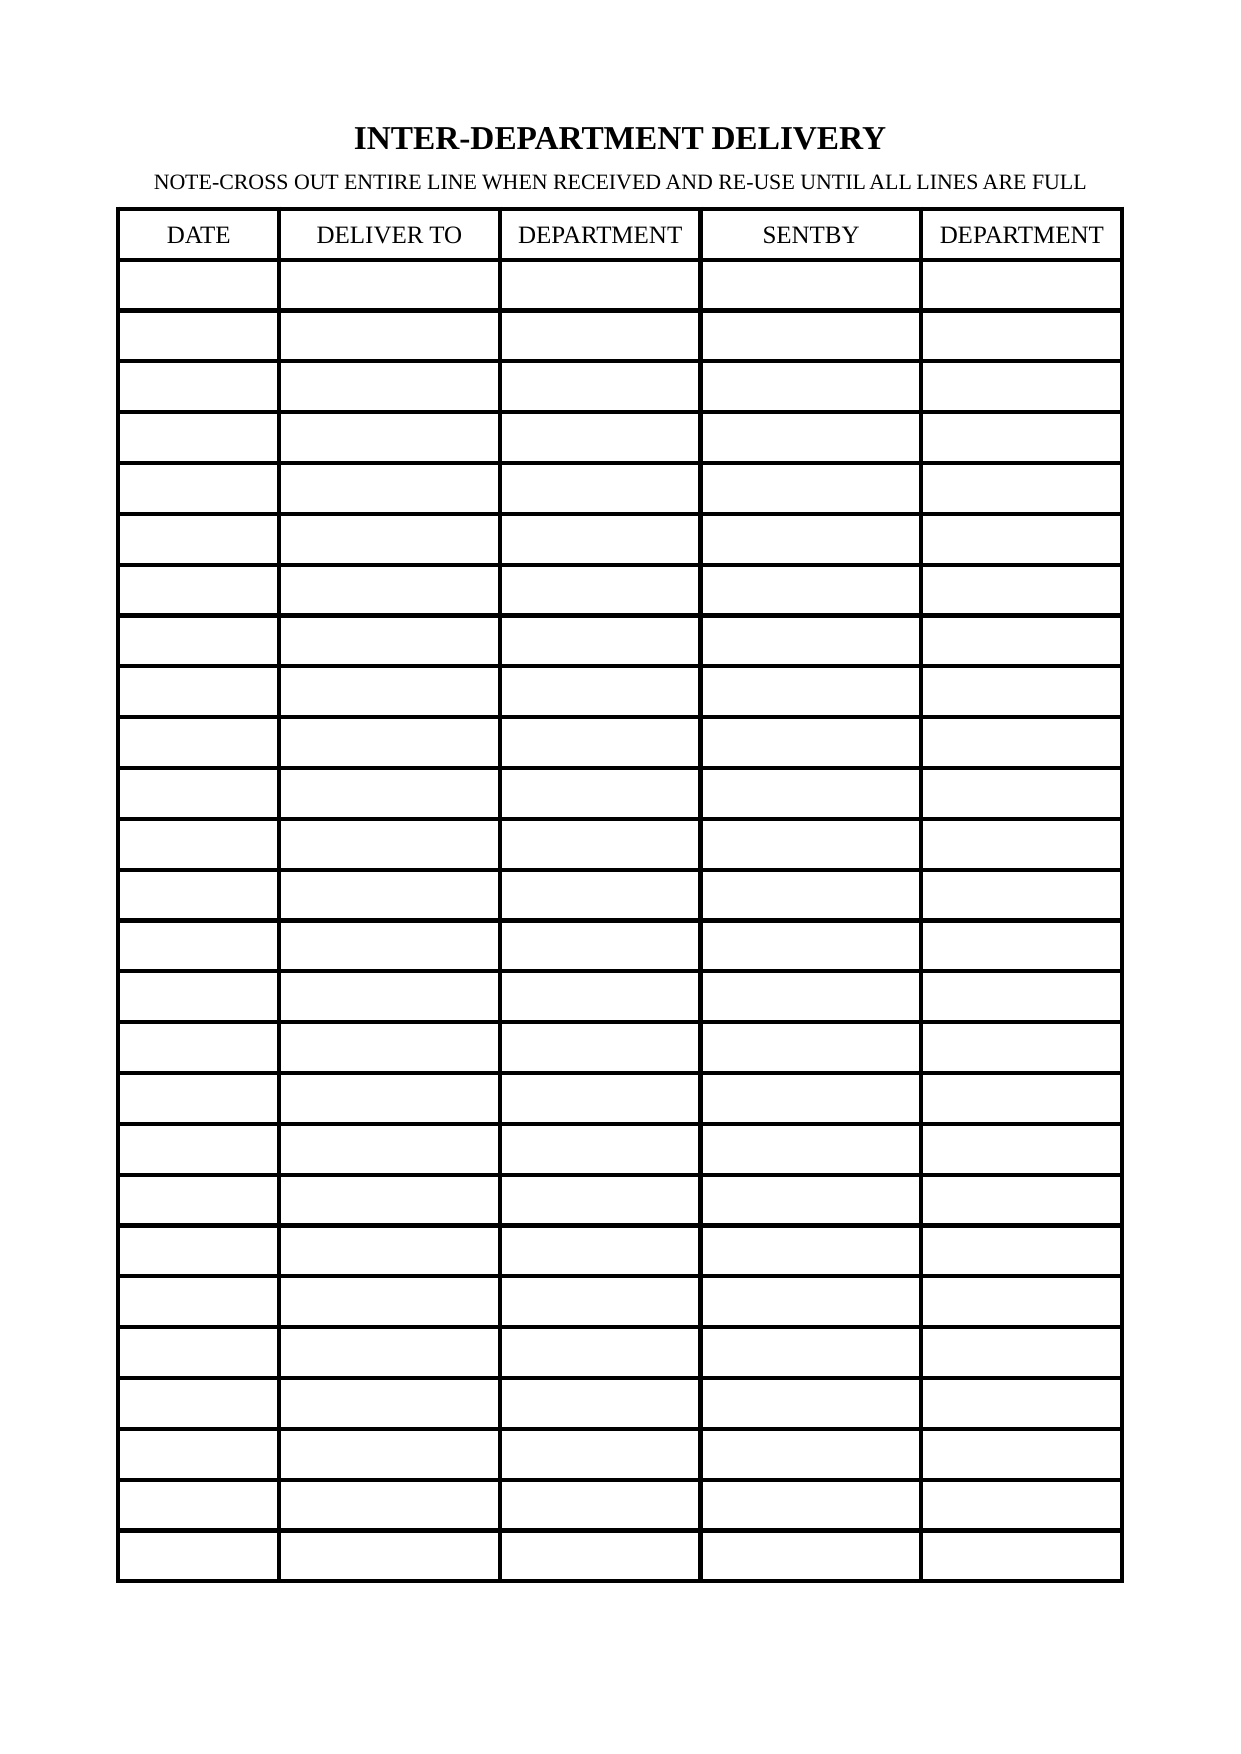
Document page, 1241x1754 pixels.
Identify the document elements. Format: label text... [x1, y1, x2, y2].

table_cell [703, 872, 919, 918]
table_cell [923, 1177, 1120, 1223]
table_cell [502, 1533, 698, 1579]
table_cell [703, 363, 919, 410]
table_cell [120, 262, 277, 308]
table_cell [923, 821, 1120, 867]
table_cell [923, 1075, 1120, 1122]
table_cell [923, 1431, 1120, 1477]
table_cell [923, 1482, 1120, 1528]
table_cell [281, 262, 498, 308]
table_cell [703, 770, 919, 817]
table_cell [502, 313, 698, 359]
table_cell [923, 1278, 1120, 1325]
text INTER-DEPARTMENT DELIVERY [118, 118, 1122, 156]
table_cell [502, 1278, 698, 1325]
table_cell [120, 1228, 277, 1274]
table_cell [502, 516, 698, 562]
table_cell [281, 1024, 498, 1071]
table_header DEPARTMENT [923, 211, 1120, 257]
table_cell [923, 973, 1120, 1020]
table_cell [703, 1075, 919, 1122]
table_cell [923, 1329, 1120, 1376]
table_cell [923, 262, 1120, 308]
table_cell [923, 1533, 1120, 1579]
table_cell [923, 668, 1120, 715]
table_cell [923, 1228, 1120, 1274]
table_cell [502, 923, 698, 969]
table_cell [703, 1533, 919, 1579]
table_cell [703, 668, 919, 715]
table_cell [120, 618, 277, 664]
table_cell [502, 414, 698, 461]
table_header DATE [120, 211, 277, 257]
table_cell [703, 1278, 919, 1325]
table_cell [703, 465, 919, 512]
table_cell [120, 1533, 277, 1579]
table_cell [923, 1380, 1120, 1427]
table_cell [120, 1329, 277, 1376]
table_cell [923, 516, 1120, 562]
table_cell [703, 262, 919, 308]
table_cell [120, 1177, 277, 1223]
table_cell [281, 1126, 498, 1172]
table_cell [923, 567, 1120, 613]
table_cell [502, 363, 698, 410]
table_cell [703, 1024, 919, 1071]
table_cell [281, 872, 498, 918]
table_cell [120, 1482, 277, 1528]
table_cell [703, 1431, 919, 1477]
table_cell [120, 719, 277, 766]
table_cell [703, 1126, 919, 1172]
table_cell [502, 770, 698, 817]
table_cell [923, 1126, 1120, 1172]
table_cell [281, 1177, 498, 1223]
table_cell [120, 567, 277, 613]
table_cell [703, 1329, 919, 1376]
table_cell [923, 770, 1120, 817]
table_cell [703, 313, 919, 359]
table_cell [502, 1431, 698, 1477]
table_cell [120, 414, 277, 461]
table_cell [120, 516, 277, 562]
table_cell [923, 923, 1120, 969]
table_cell [281, 1329, 498, 1376]
table_cell [120, 1278, 277, 1325]
table_cell [281, 567, 498, 613]
table_cell [703, 1482, 919, 1528]
table_cell [923, 719, 1120, 766]
table_cell [923, 1024, 1120, 1071]
table_cell [923, 465, 1120, 512]
table_cell [703, 1228, 919, 1274]
table_cell [923, 618, 1120, 664]
table_cell [281, 1228, 498, 1274]
table_cell [120, 923, 277, 969]
table_cell [120, 973, 277, 1020]
table_cell [120, 313, 277, 359]
table_cell [502, 262, 698, 308]
table_cell [281, 313, 498, 359]
table_cell [281, 1380, 498, 1427]
table_cell [502, 1126, 698, 1172]
table_cell [120, 1126, 277, 1172]
table_cell [120, 821, 277, 867]
table_cell [281, 1075, 498, 1122]
table_cell [923, 414, 1120, 461]
table_cell [502, 1075, 698, 1122]
table_cell [703, 516, 919, 562]
table_cell [281, 770, 498, 817]
table_cell [120, 1024, 277, 1071]
table_cell [502, 1329, 698, 1376]
table_cell [281, 363, 498, 410]
table_cell [703, 973, 919, 1020]
table_cell [502, 668, 698, 715]
table_cell [703, 719, 919, 766]
table_cell [281, 516, 498, 562]
table_cell [281, 668, 498, 715]
table_cell [502, 1482, 698, 1528]
table_cell [120, 1075, 277, 1122]
table_cell [703, 618, 919, 664]
table_cell [281, 618, 498, 664]
table_cell [120, 1431, 277, 1477]
table_cell [703, 1380, 919, 1427]
table_cell [281, 1278, 498, 1325]
table_cell [281, 465, 498, 512]
table_cell [281, 719, 498, 766]
table_cell [502, 1177, 698, 1223]
table_cell [281, 1482, 498, 1528]
table_cell [502, 821, 698, 867]
table_cell [502, 872, 698, 918]
table_cell [120, 465, 277, 512]
table_header DEPARTMENT [502, 211, 698, 257]
text NOTE-CROSS OUT ENTIRE LINE WHEN RECEIVED AND RE-USE UNTIL ALL LINES ARE FULL [118, 169, 1122, 194]
table_header DELIVER TO [281, 211, 498, 257]
table_header SENTBY [703, 211, 919, 257]
table_cell [281, 923, 498, 969]
table_cell [120, 363, 277, 410]
table_cell [502, 1228, 698, 1274]
table_cell [502, 465, 698, 512]
table_cell [281, 821, 498, 867]
table_cell [703, 1177, 919, 1223]
table_cell [502, 1024, 698, 1071]
table_cell [120, 872, 277, 918]
table_cell [703, 567, 919, 613]
table_cell [120, 668, 277, 715]
table_cell [502, 1380, 698, 1427]
table_cell [120, 770, 277, 817]
table_cell [281, 1533, 498, 1579]
table_cell [120, 1380, 277, 1427]
table_cell [703, 923, 919, 969]
table_cell [502, 618, 698, 664]
table_cell [281, 414, 498, 461]
table_cell [923, 872, 1120, 918]
table_cell [923, 363, 1120, 410]
table_cell [703, 821, 919, 867]
table_cell [502, 973, 698, 1020]
table_cell [923, 313, 1120, 359]
table_cell [703, 414, 919, 461]
table_cell [281, 973, 498, 1020]
table_cell [502, 719, 698, 766]
table_cell [281, 1431, 498, 1477]
table_cell [502, 567, 698, 613]
